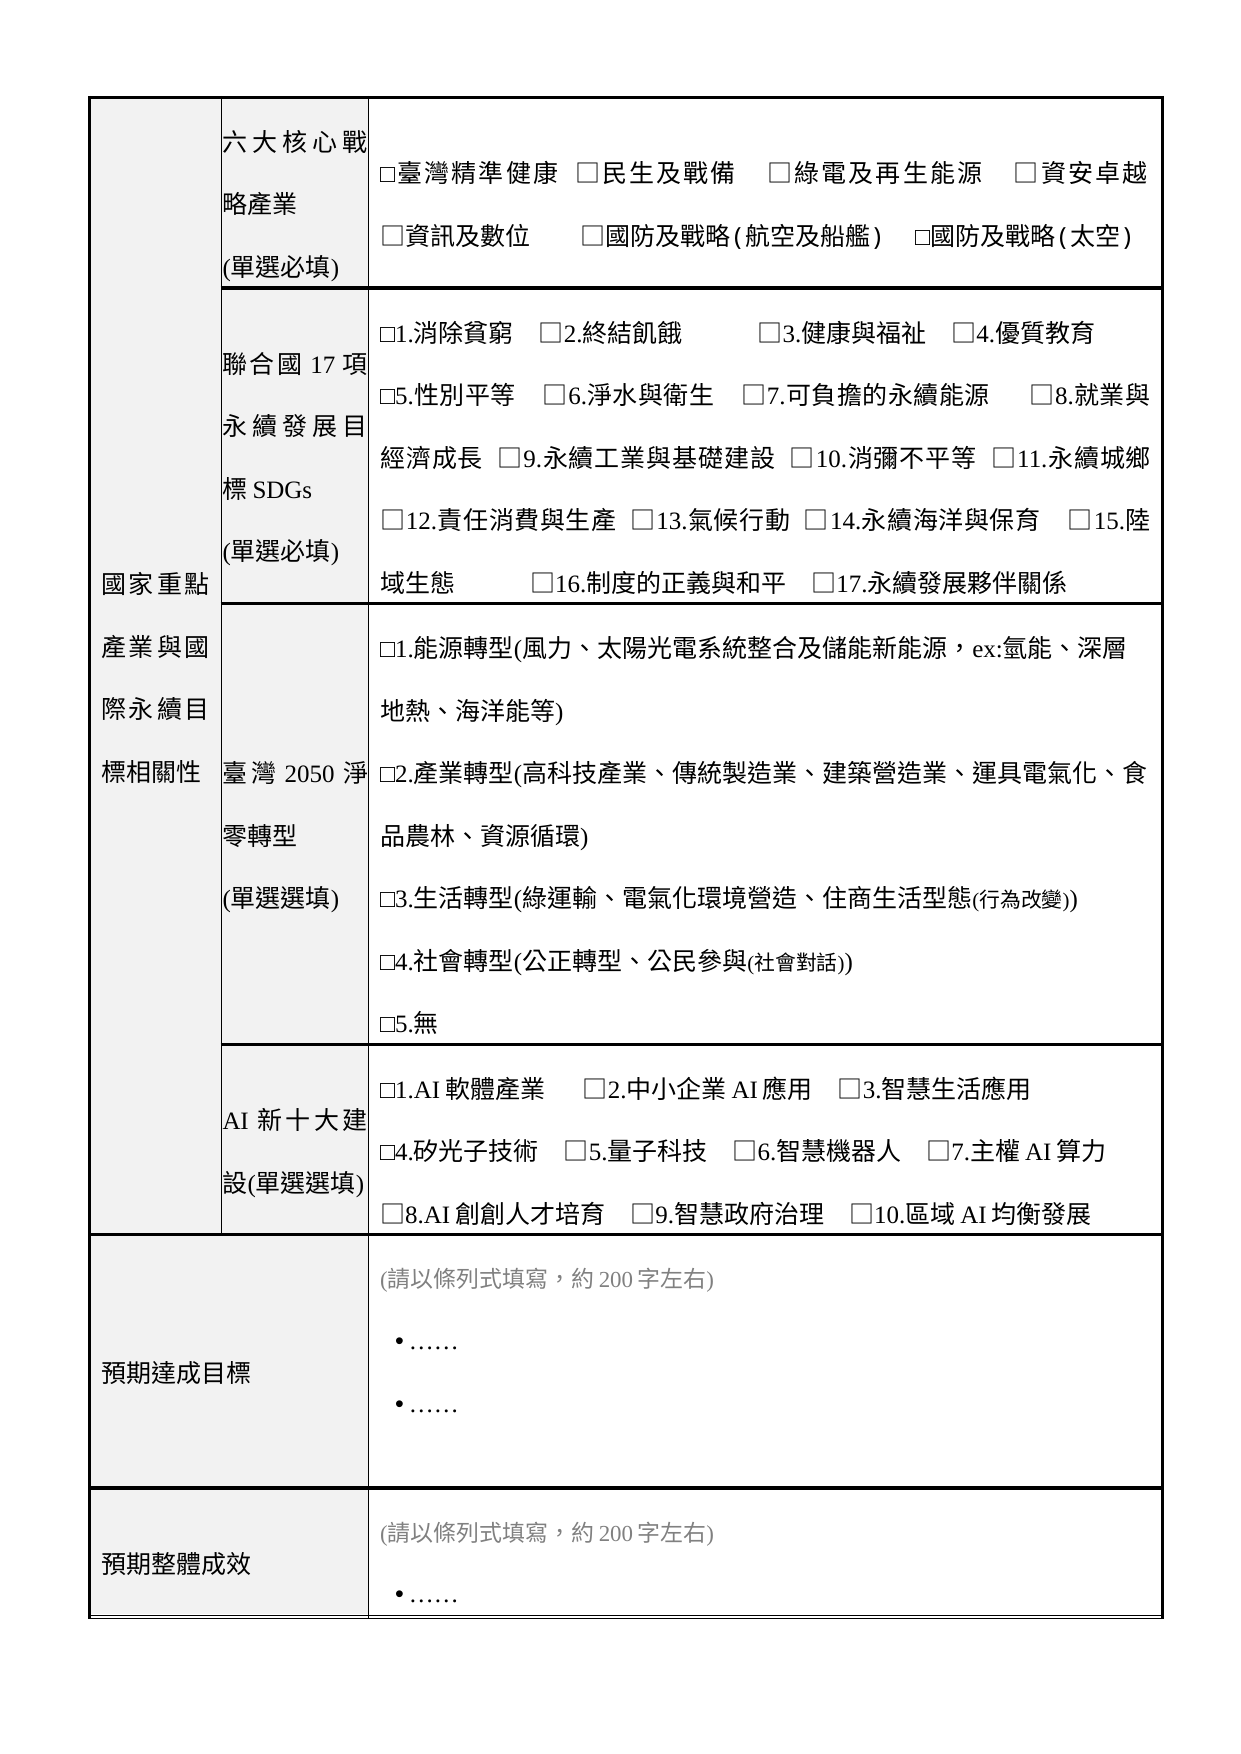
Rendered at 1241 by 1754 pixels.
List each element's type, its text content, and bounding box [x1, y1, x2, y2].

table_cell □1.能源轉型(風力、太陽光電系統整合及儲能新能源，ex:氫能、深層地熱、海洋能等) □2.產業轉型(高科技產業、傳統製造業、建築營造業、運具電氣化、食品農林、資源循環) □3.生活轉型(綠運輸、電氣化環境營造、住商生活型態(行為改變)) □4.社會轉型(公正轉型、公民參與(社會對話)) □5.無 [369, 605, 1161, 1043]
table_cell 六大核心戰略產業 (單選必填) [222, 99, 368, 286]
table_cell (請以條列式填寫，約200字左右) …… [369, 1490, 1161, 1614]
table_cell 國家重點產業與國際永續目標相關性 [91, 99, 221, 1233]
table_cell (請以條列式填寫，約200字左右) …… …… [369, 1236, 1161, 1486]
table_cell 預期整體成效 [91, 1490, 368, 1614]
table_cell □臺灣精準健康 □民生及戰備 □綠電及再生能源 □資安卓越 □資訊及數位 □國防及戰略(航空及船艦) □國防及戰略(太空) [369, 99, 1161, 286]
table_cell 預期達成目標 [91, 1236, 368, 1486]
table_cell □1.消除貧窮 □2.終結飢餓 □3.健康與福祉 □4.優質教育 □5.性別平等 □6.淨水與衛生 □7.可負擔的永續能源 □8.就業與經濟成長 □9.永續工業與基礎建設 □10.消彌不平等 □11.永續城鄉 □12.責任消費與生產 □13.氣候行動 □14.永續海洋與保育 □15.陸域生態 □16.制度的正義與和平 □17.永續發展夥伴關係 [369, 290, 1161, 602]
table_cell AI新十大建設(單選選填) [222, 1046, 368, 1233]
table_cell 臺灣2050淨零轉型 (單選選填) [222, 605, 368, 1043]
table_cell □1.AI軟體產業 □2.中小企業AI應用 □3.智慧生活應用 □4.矽光子技術 □5.量子科技 □6.智慧機器人 □7.主權AI算力 □8.AI創創人才培育 □9.智慧政府治理 □10.區域AI均衡發展 [369, 1046, 1161, 1233]
table_cell 聯合國17項永續發展目標SDGs (單選必填) [222, 290, 368, 602]
